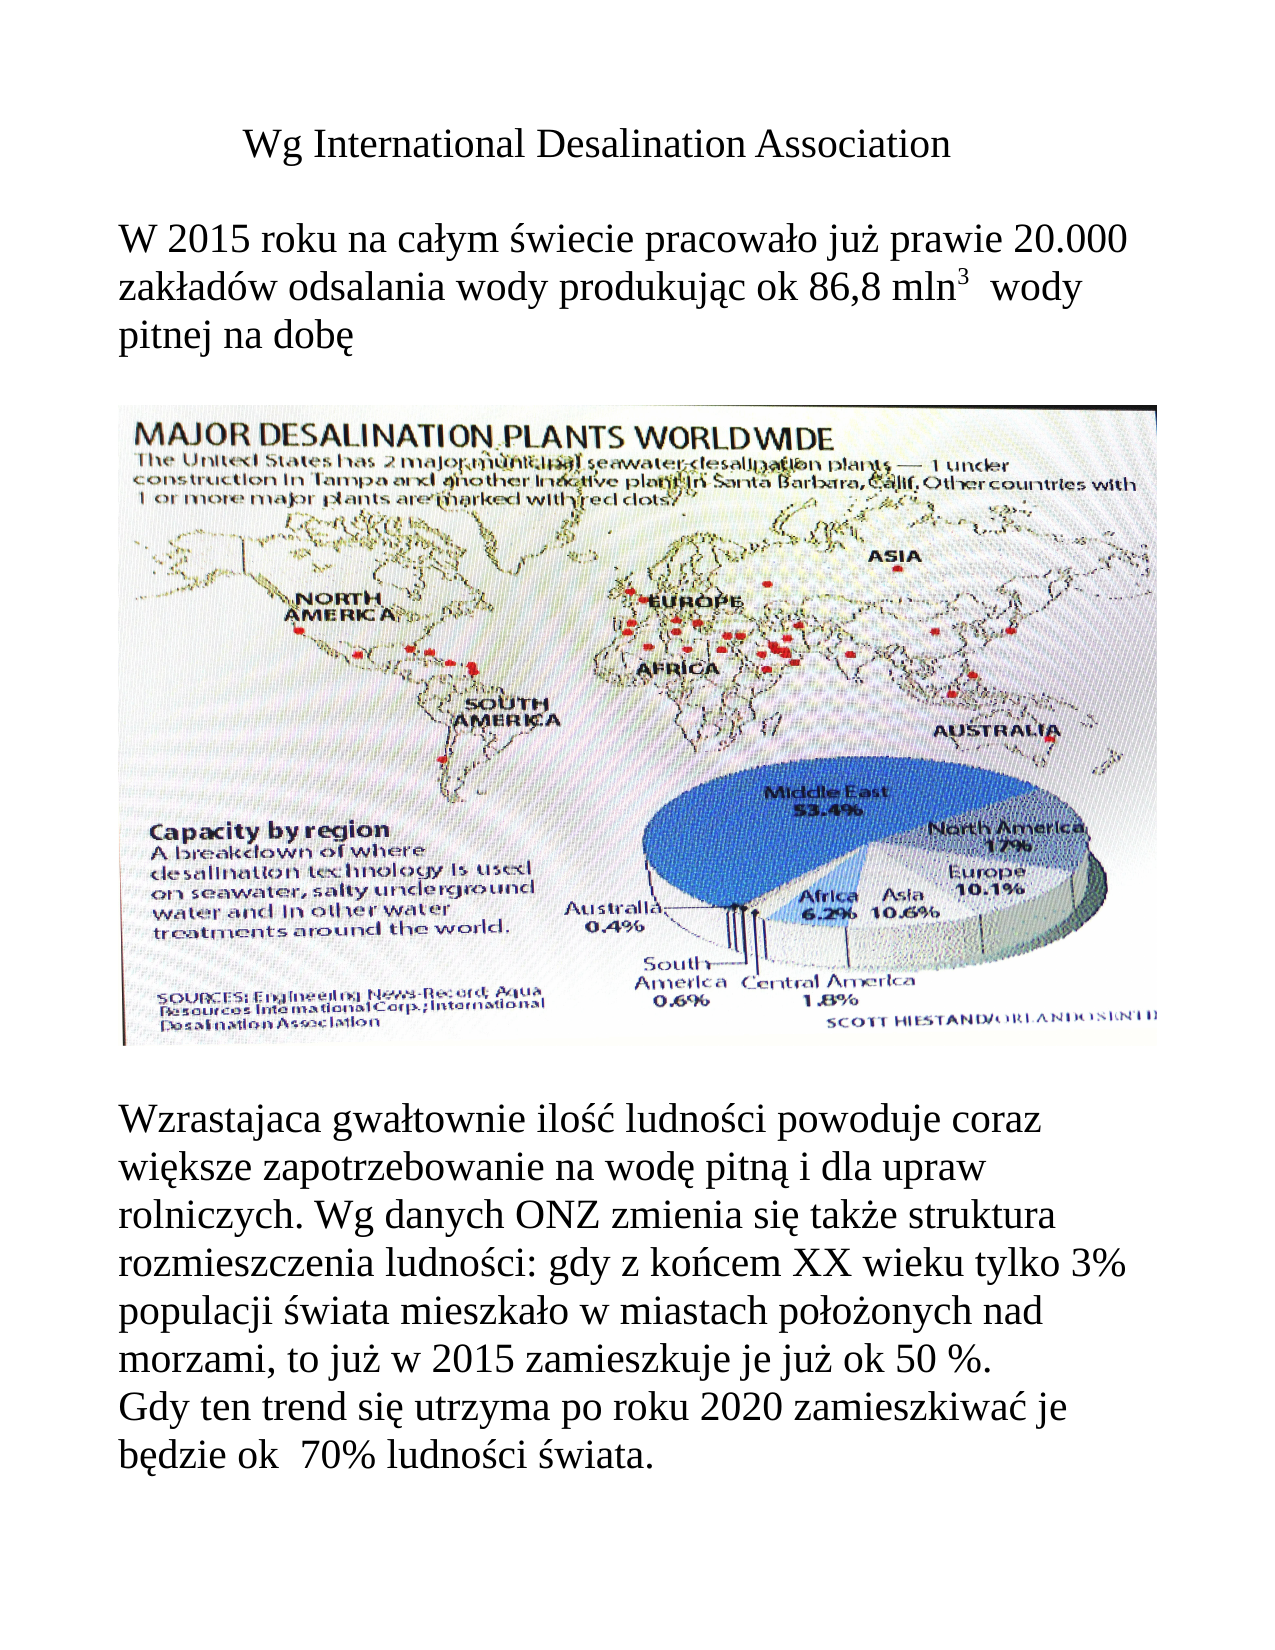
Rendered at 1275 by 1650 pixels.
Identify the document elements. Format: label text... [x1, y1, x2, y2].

text Wg International Desalination Association [118, 118, 1157, 166]
text Gdy ten trend się utrzyma po roku 2020 zamieszkiwać je będzie ok 70% ludności świata. [118, 1381, 1157, 1477]
text W 2015 roku na całym świecie pracowało już prawie 20.000 zakładów odsalania wody produkując ok 86,8 mln3 wody pitnej na dobę [118, 214, 1157, 358]
picture [118, 405, 1157, 1046]
text Wzrastajaca gwałtownie ilość ludności powoduje coraz większe zapotrzebowanie na wodę pitną i dla upraw rolniczych. Wg danych ONZ zmienia się także struktura rozmieszczenia ludności: gdy z końcem XX wieku tylko 3% populacji świata mieszkało w miastach położonych nad morzami, to już w 2015 zamieszkuje je już ok 50 %. [118, 1094, 1157, 1381]
